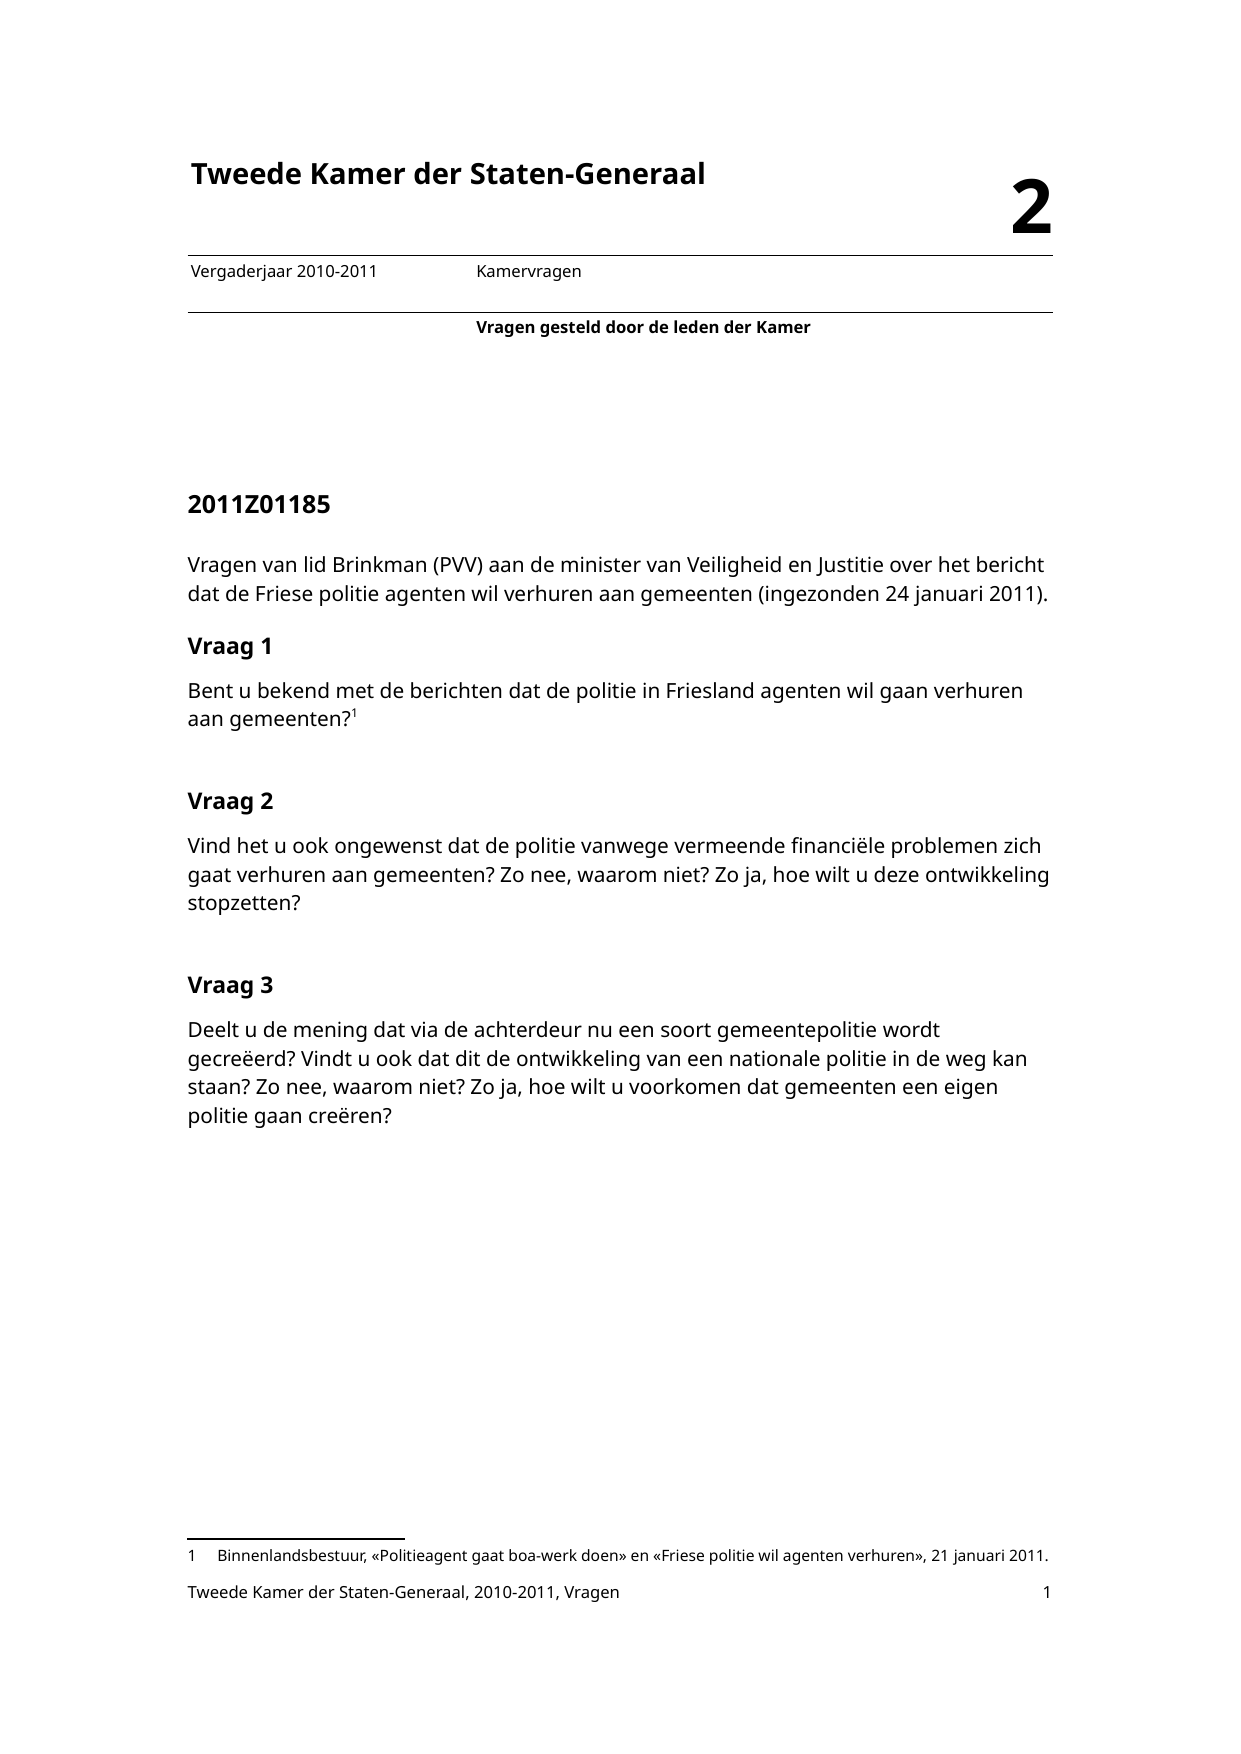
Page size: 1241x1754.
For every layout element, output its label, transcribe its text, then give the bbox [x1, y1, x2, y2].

table_cell [188, 313, 473, 339]
text Binnenlandsbestuur, «Politieagent gaat boa-werk doen» en «Friese politie wil agenten verhuren», 21 januari 2011. [187, 1509, 1053, 1566]
table_cell Kamervragen [473, 256, 1053, 312]
table_header 2 [880, 150, 1053, 255]
subtitle Vraag 2 [187, 785, 1053, 817]
text Vind het u ook ongewenst dat de politie vanwege vermeende financiële problemen zich gaat verhuren aan gemeenten? Zo nee, waarom niet? Zo ja, hoe wilt u deze ontwikkeling stopzetten? [187, 832, 1053, 917]
subtitle Vraag 3 [187, 969, 1053, 1001]
text Bent u bekend met de berichten dat de politie in Friesland agenten wil gaan verhuren aan gemeenten? [187, 676, 1053, 733]
subtitle Vraag 1 [187, 630, 1053, 661]
text Deelt u de mening dat via de achterdeur nu een soort gemeentepolitie wordt gecreëerd? Vindt u ook dat dit de ontwikkeling van een nationale politie in de weg kan staan? Zo nee, waarom niet? Zo ja, hoe wilt u voorkomen dat gemeenten een eigen politie gaan creëren? [187, 1016, 1053, 1129]
table_header Tweede Kamer der Staten-Generaal [188, 150, 879, 255]
table_cell Vergaderjaar 2010-2011 [188, 256, 473, 312]
table_cell Vragen gesteld door de leden der Kamer [473, 313, 1053, 339]
text Vragen van lid Brinkman (PVV) aan de minister van Veiligheid en Justitie over het bericht dat de Friese politie agenten wil verhuren aan gemeenten (ingezonden 24 januari 2011). [187, 550, 1053, 607]
text 2011Z01185 [187, 487, 1053, 521]
